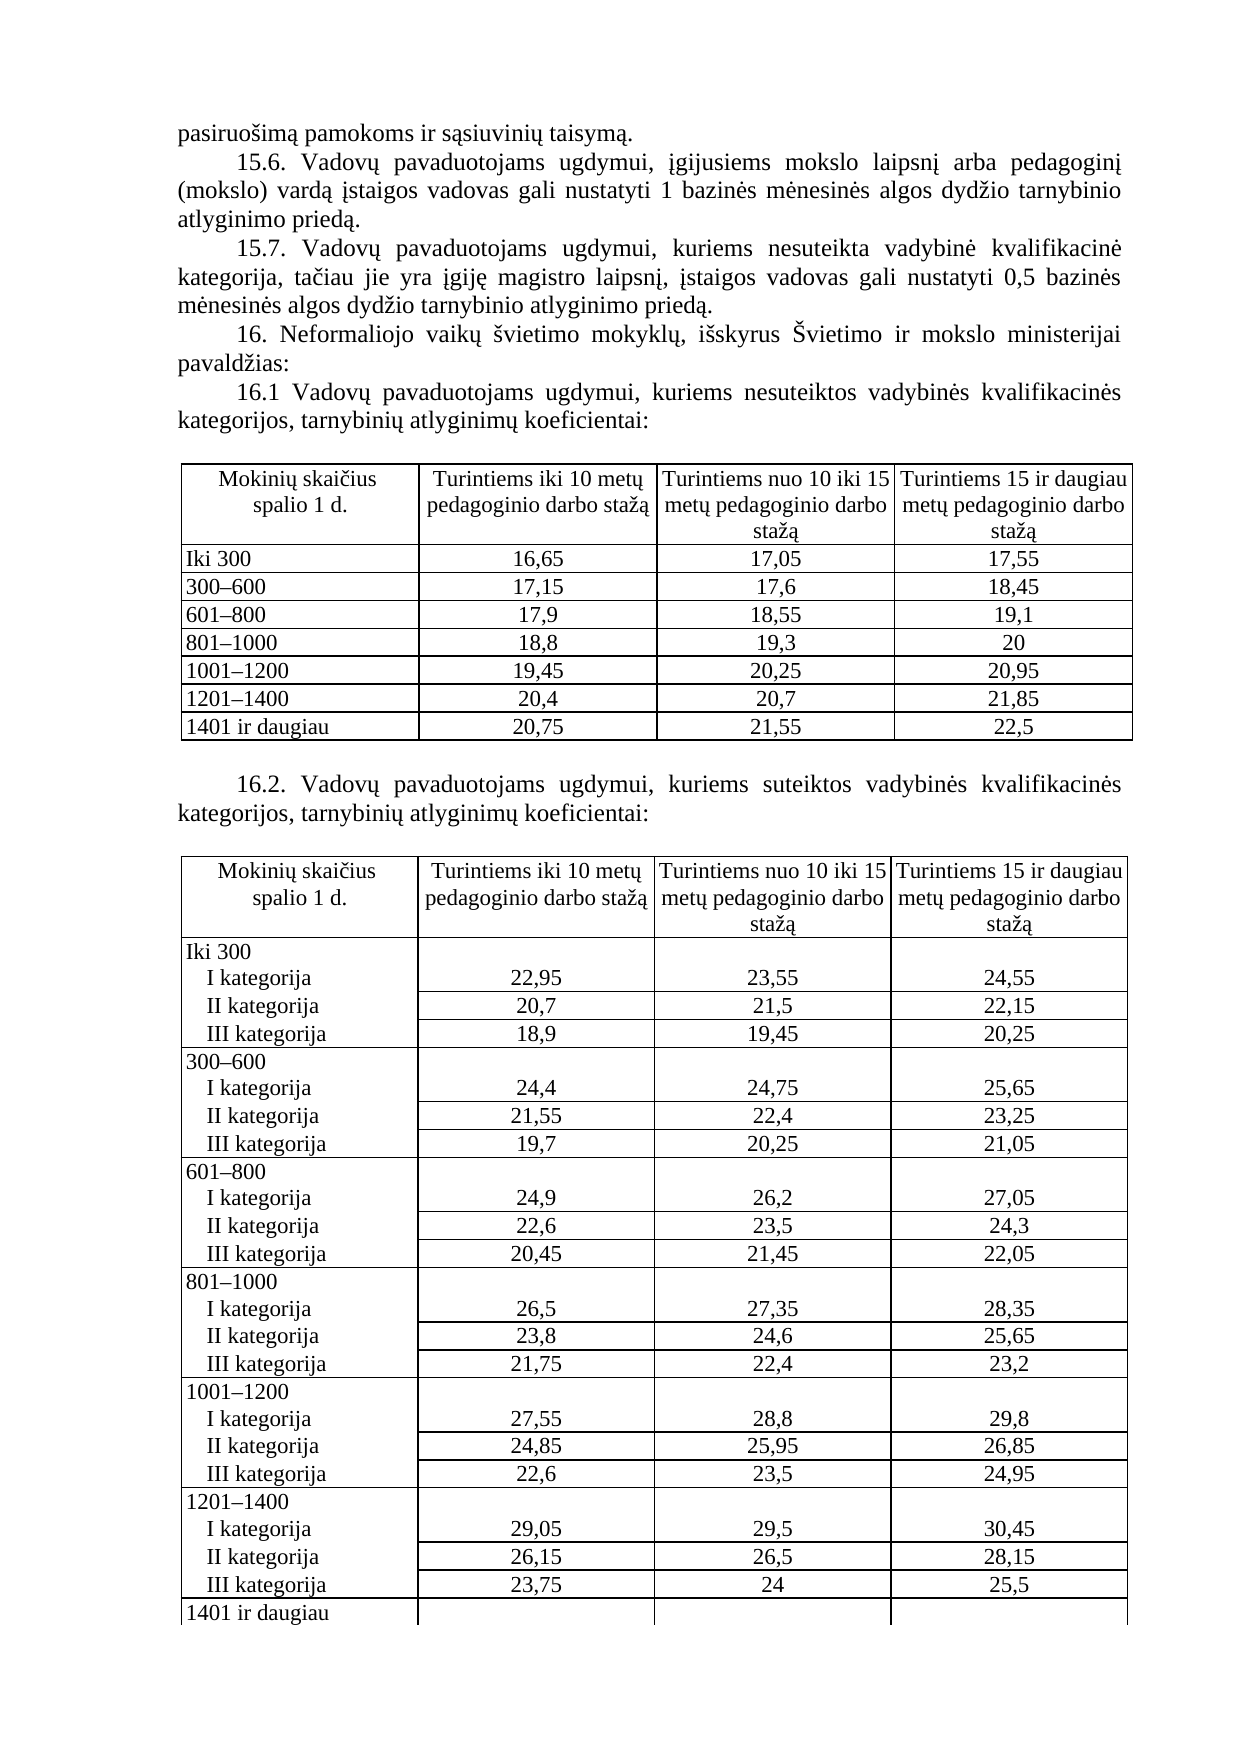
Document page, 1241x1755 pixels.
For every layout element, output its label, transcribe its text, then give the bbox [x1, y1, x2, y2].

table_cell [1123, 1048, 1127, 1074]
table_cell I kategorija [182, 1515, 206, 1541]
table_cell III kategorija [182, 1569, 417, 1597]
table_cell 19,1 [895, 601, 899, 627]
table_cell 25,5 [1123, 1571, 1127, 1597]
table_cell 19,7 [650, 1130, 654, 1157]
table_cell 20 [895, 629, 899, 655]
table_cell 18,9 [650, 1020, 654, 1046]
table_cell 20,45 [650, 1240, 654, 1267]
table_cell [650, 938, 654, 964]
table_cell [1123, 938, 1127, 964]
table_cell 23,25 [1123, 1102, 1127, 1129]
table_cell 22,6 [650, 1212, 654, 1239]
table_cell 26,15 [650, 1543, 654, 1569]
table_cell I kategorija [182, 1405, 206, 1431]
table_cell III kategorija [182, 1349, 417, 1377]
table_cell 22,5 [1128, 713, 1132, 739]
table_cell II kategorija [182, 991, 417, 1018]
table_cell 21,85 [1128, 685, 1132, 711]
table_cell II kategorija [182, 1541, 417, 1569]
table_cell [1123, 1378, 1127, 1405]
table_cell 24,85 [650, 1433, 654, 1459]
table_cell 23,2 [1123, 1351, 1127, 1377]
table_header Turintiems iki 10 metų pedagoginio darbo stažą [420, 465, 656, 544]
table_cell [1123, 1599, 1127, 1625]
text 16. Neformaliojo vaikų švietimo mokyklų, išskyrus Švietimo ir mokslo ministerijai pavaldžias: [177, 319, 1122, 377]
table_cell 28,15 [1123, 1543, 1127, 1569]
text 16.1 Vadovų pavaduotojams ugdymui, kuriems nesuteiktos vadybinės kvalifikacinės kategorijos, tarnybinių atlyginimų koeficientai: [177, 377, 1122, 434]
table_cell 18,45 [895, 573, 899, 599]
table_cell 22,15 [1123, 992, 1127, 1018]
table_cell I kategorija [182, 1295, 206, 1321]
table_cell II kategorija [182, 1431, 417, 1459]
table_cell 24,9 [650, 1185, 654, 1211]
table_cell II kategorija [182, 1211, 417, 1239]
text 16.2. Vadovų pavaduotojams ugdymui, kuriems suteiktos vadybinės kvalifikacinės kategorijos, tarnybinių atlyginimų koeficientai: [177, 769, 1122, 827]
text 15.6. Vadovų pavaduotojams ugdymui, įgijusiems mokslo laipsnį arba pedagoginį (mokslo) vardą įstaigos vadovas gali nustatyti 1 bazinės mėnesinės algos dydžio tarnybinio atlyginimo priedą. [177, 147, 1122, 233]
table_cell 29,05 [650, 1515, 654, 1541]
table_cell 20,95 [1128, 657, 1132, 683]
table_cell [650, 1488, 654, 1515]
table_cell III kategorija [182, 1239, 417, 1267]
table_cell 21,85 [895, 685, 899, 711]
table_header Mokinių skaičius spalio 1 d. [182, 857, 417, 936]
table_header Mokinių skaičius spalio 1 d. [182, 465, 418, 544]
table_cell 19,3 [890, 629, 894, 655]
table_cell 20,7 [890, 685, 894, 711]
table_cell III kategorija [182, 1019, 417, 1046]
table_cell 23,8 [650, 1323, 654, 1349]
table_cell 25,65 [1123, 1074, 1127, 1101]
table_cell I kategorija [182, 1185, 206, 1211]
table_cell 18,55 [890, 601, 894, 627]
table_cell [650, 1158, 654, 1184]
table_cell 24,95 [1123, 1461, 1127, 1487]
table_cell 30,45 [1123, 1515, 1127, 1541]
table_cell [650, 1268, 654, 1294]
table_cell 20 [1128, 629, 1132, 655]
table_cell 20,7 [650, 992, 654, 1018]
table_cell 21,55 [650, 1102, 654, 1129]
table_cell 17,6 [890, 573, 894, 599]
text pasiruošimą pamokoms ir sąsiuvinių taisymą. [177, 118, 1122, 147]
table_cell II kategorija [182, 1321, 417, 1349]
table_cell 22,05 [1123, 1240, 1127, 1267]
table_cell 26,5 [650, 1295, 654, 1321]
table_cell [1123, 1268, 1127, 1294]
table_cell III kategorija [182, 1459, 417, 1487]
table_cell 26,85 [1123, 1433, 1127, 1459]
table_cell II kategorija [182, 1101, 417, 1129]
table_cell 23,75 [650, 1571, 654, 1597]
table_cell 27,55 [650, 1405, 654, 1431]
table_cell 20,25 [890, 657, 894, 683]
table_cell [650, 1378, 654, 1405]
table_cell 21,05 [1123, 1130, 1127, 1157]
table_cell 17,05 [890, 545, 894, 572]
table_cell [650, 1599, 654, 1625]
table_cell III kategorija [182, 1129, 417, 1157]
table_cell 19,1 [1128, 601, 1132, 627]
table_cell 22,5 [895, 713, 899, 739]
text 15.7. Vadovų pavaduotojams ugdymui, kuriems nesuteikta vadybinė kvalifikacinė kategorija, tačiau jie yra įgiję magistro laipsnį, įstaigos vadovas gali nustatyti 0,5 bazinės mėnesinės algos dydžio tarnybinio atlyginimo priedą. [177, 233, 1122, 319]
table_header Turintiems iki 10 metų pedagoginio darbo stažą [419, 857, 654, 936]
table_cell 21,75 [650, 1351, 654, 1377]
table_cell 22,6 [650, 1461, 654, 1487]
table_cell [1123, 1488, 1127, 1515]
table_cell 17,55 [895, 545, 899, 572]
table_cell 24,3 [1123, 1212, 1127, 1239]
table_cell 29,8 [1123, 1405, 1127, 1431]
table_cell 24,55 [1123, 964, 1127, 991]
table_cell 17,55 [1128, 545, 1132, 572]
table_cell 27,05 [1123, 1185, 1127, 1211]
table_cell [650, 1048, 654, 1074]
table_cell 24,4 [650, 1074, 654, 1101]
table_cell I kategorija [182, 1074, 206, 1101]
table_cell 28,35 [1123, 1295, 1127, 1321]
table_cell 18,45 [1128, 573, 1132, 599]
table_cell 20,95 [895, 657, 899, 683]
table_cell [1123, 1158, 1127, 1184]
table_cell 20,25 [1123, 1020, 1127, 1046]
table_cell 21,55 [890, 713, 894, 739]
table_cell 22,95 [650, 964, 654, 991]
table_cell 25,65 [1123, 1323, 1127, 1349]
table_cell I kategorija [182, 964, 206, 991]
